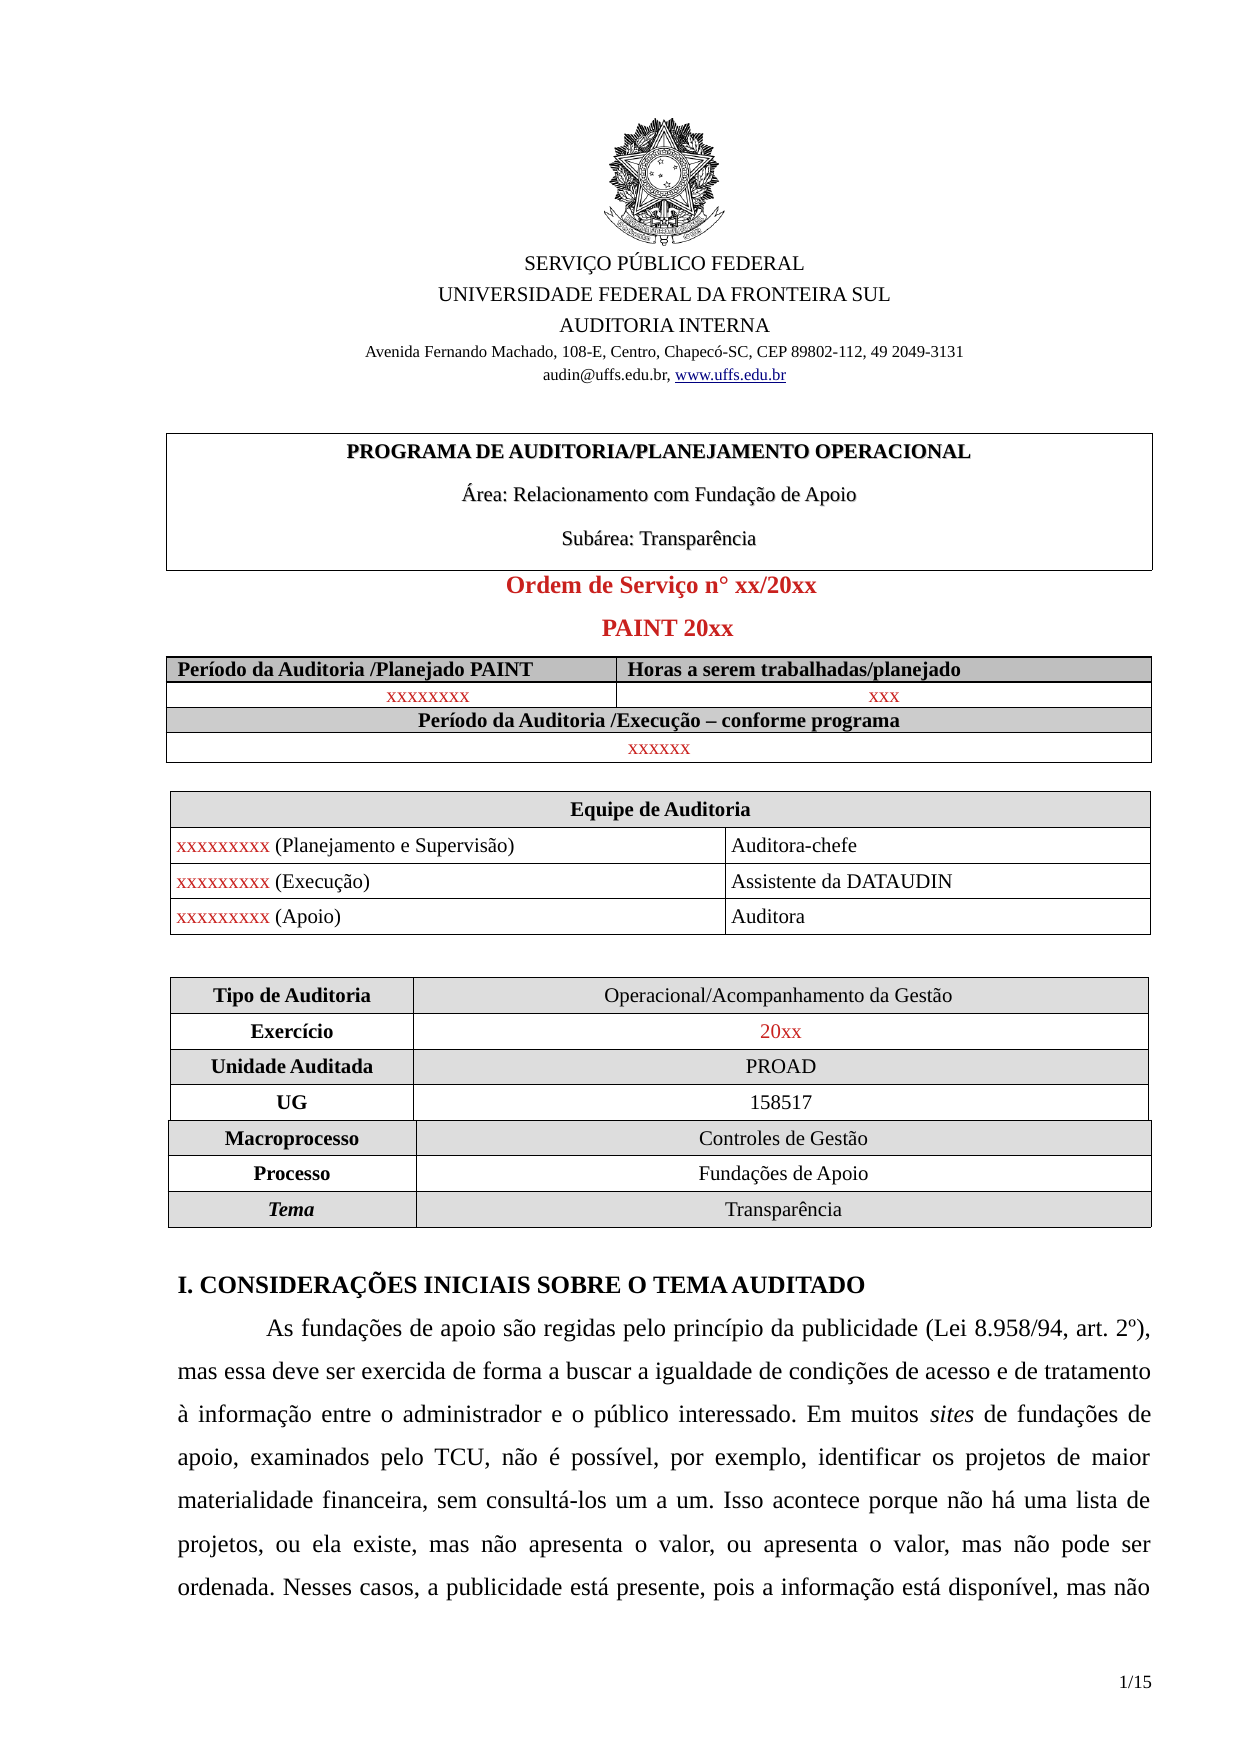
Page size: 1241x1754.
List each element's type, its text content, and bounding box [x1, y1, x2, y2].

table_header Período da Auditoria /Planejado PAINT [167, 658, 616, 681]
table_header Controles de Gestão [417, 1121, 1151, 1155]
table_cell Tema [169, 1192, 416, 1227]
table_cell PROAD [414, 1050, 1148, 1084]
text AUDITORIA INTERNA [177, 308, 1152, 338]
table_cell xxxxxxxxx (Apoio) [171, 899, 725, 934]
table_header Tipo de Auditoria [171, 978, 413, 1013]
table_cell xxxxxx [167, 733, 1151, 762]
table_cell Exercício [171, 1014, 413, 1048]
table_cell xxxxxxxxx (Planejamento e Supervisão) [171, 828, 725, 863]
table_header Horas a serem trabalhadas/planejado [617, 658, 1151, 681]
table_cell Período da Auditoria /Execução – conforme programa [167, 708, 1151, 732]
table_cell Auditora [726, 899, 1150, 934]
table_cell Unidade Auditada [171, 1050, 413, 1084]
text SERVIÇO PÚBLICO FEDERAL [177, 246, 1152, 277]
text As fundações de apoio são regidas pelo princípio da publicidade (Lei 8.958/94, art. 2º), mas essa deve ser exercida de forma a buscar a igualdade de condições de acesso e de tratamento à informação entre o administrador e o público interessado. Em muitos sites de fundações de apoio, examinados pelo TCU, não é possível, por exemplo, identificar os projetos de maior materialidade financeira, sem consultá-los um a um. Isso acontece porque não há uma lista de projetos, ou ela existe, mas não apresenta o valor, ou apresenta o valor, mas não pode ser ordenada. Nesses casos, a publicidade está presente, pois a informação está disponível, mas não [177, 1313, 1152, 1601]
table_cell Processo [169, 1156, 416, 1191]
table_cell 20xx [414, 1014, 1148, 1048]
text Ordem de Serviço n° xx/20xx [177, 571, 1152, 599]
text audin@uffs.edu.br, www.uffs.edu.br [177, 362, 1152, 386]
table_header PROGRAMA DE AUDITORIA/PLANEJAMENTO OPERACIONAL Área: Relacionamento com Fundação de Apoio Subárea: Transparência [167, 434, 1152, 570]
table_cell UG [171, 1085, 413, 1120]
text UNIVERSIDADE FEDERAL DA FRONTEIRA SUL [177, 277, 1152, 308]
table_cell Transparência [417, 1192, 1151, 1227]
text Avenida Fernando Machado, 108-E, Centro, Chapecó-SC, CEP 89802-112, 49 2049-3131 [177, 338, 1152, 362]
table_cell Auditora-chefe [726, 828, 1150, 863]
table_cell 158517 [414, 1085, 1148, 1120]
text PAINT 20xx [177, 613, 1152, 642]
text I. CONSIDERAÇÕES INICIAIS SOBRE O TEMA AUDITADO [177, 1270, 1152, 1299]
table_header Equipe de Auditoria [171, 792, 1150, 827]
table_cell xxx [617, 683, 1151, 707]
table_header Macroprocesso [169, 1121, 416, 1155]
table_cell xxxxxxxxx (Execução) [171, 864, 725, 898]
table_cell Fundações de Apoio [417, 1156, 1151, 1191]
table_cell xxxxxxxx [167, 683, 616, 707]
table_cell Assistente da DATAUDIN [726, 864, 1150, 898]
table_header Operacional/Acompanhamento da Gestão [414, 978, 1148, 1013]
